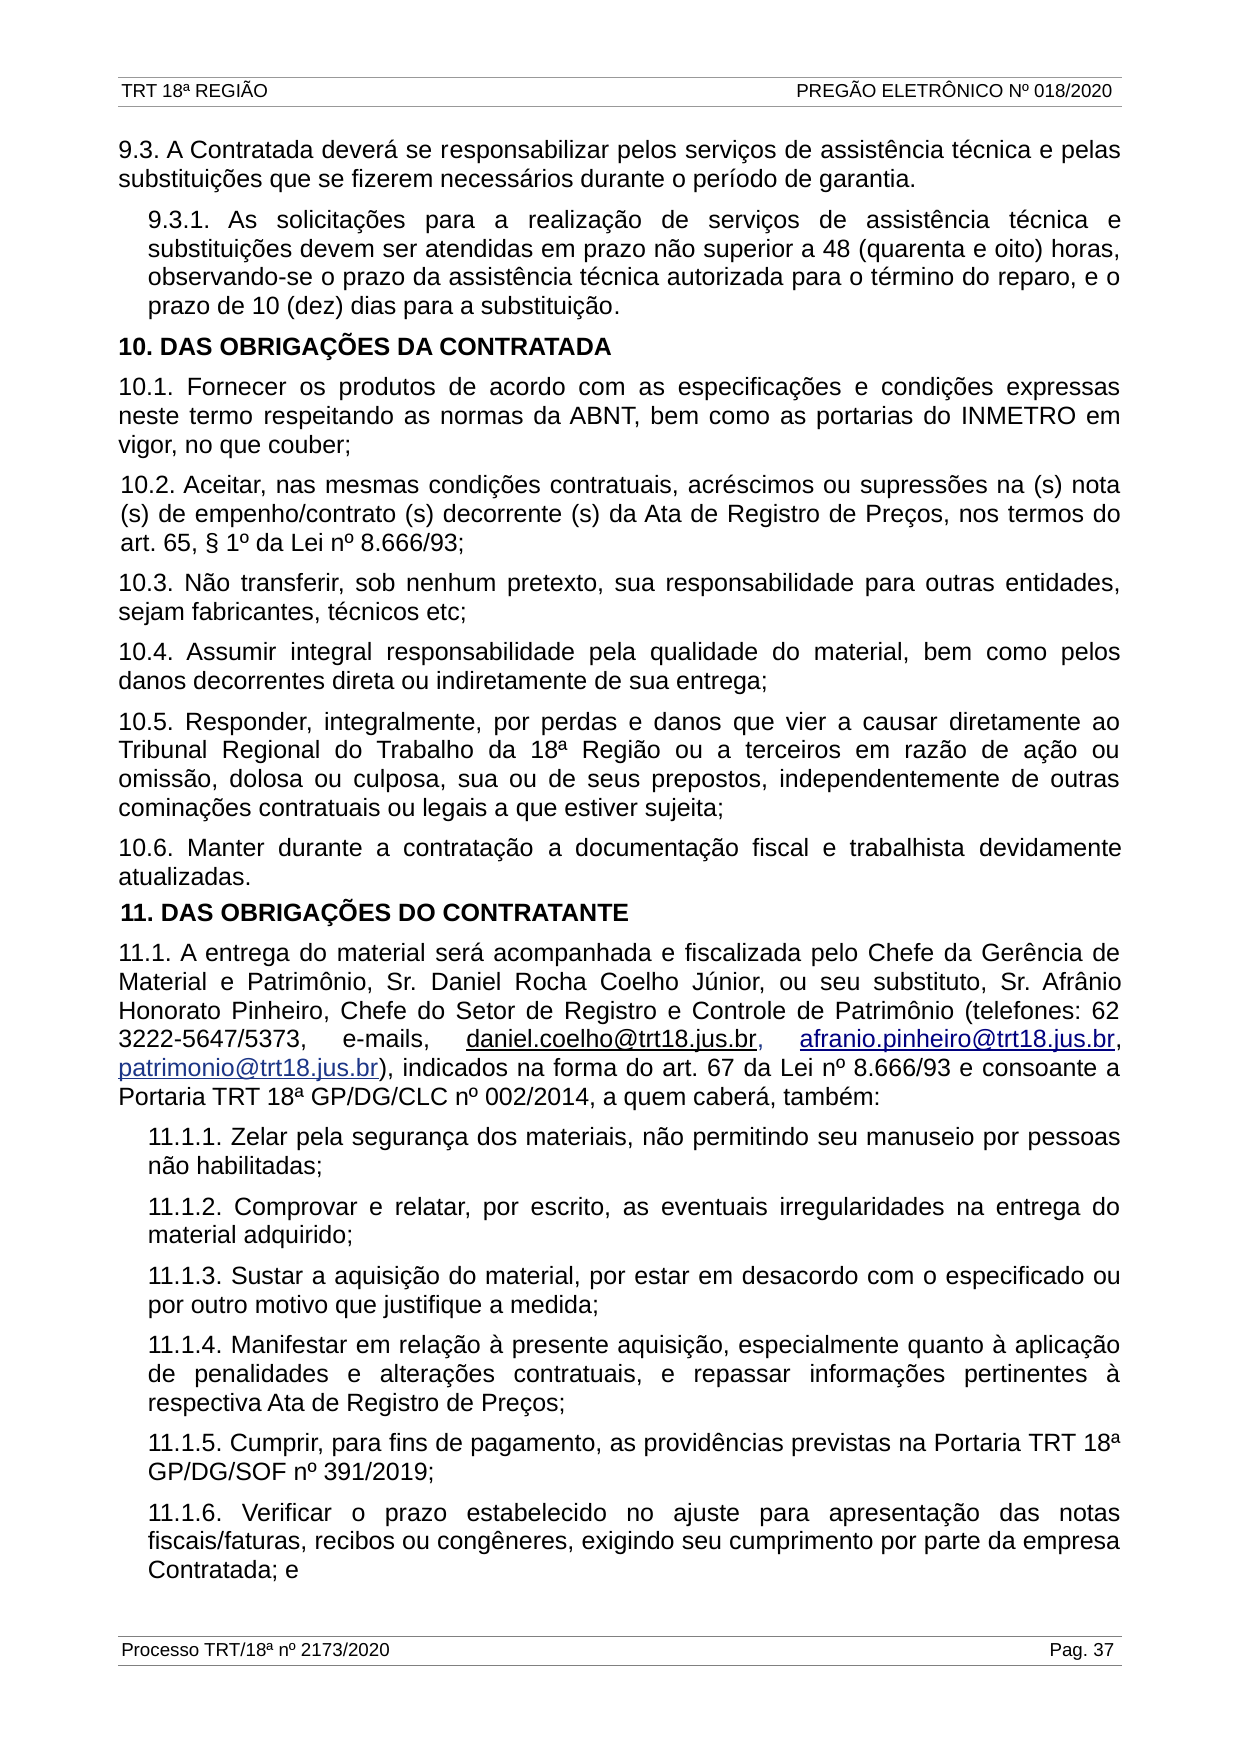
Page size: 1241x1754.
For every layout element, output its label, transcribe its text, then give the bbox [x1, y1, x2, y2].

text 10.4. Assumir integral responsabilidade pela qualidade do material, bem como pelos danos decorrentes direta ou indiretamente de sua entrega; [118, 637, 1122, 695]
text 10.3. Não transferir, sob nenhum pretexto, sua responsabilidade para outras entidades, sejam fabricantes, técnicos etc; [118, 568, 1122, 626]
text 10. DAS OBRIGAÇÕES DA CONTRATADA [118, 332, 1122, 360]
text 10.6. Manter durante a contratação a documentação fiscal e trabalhista devidamente atualizadas. [118, 833, 1122, 891]
text 9.3. A Contratada deverá se responsabilizar pelos serviços de assistência técnica e pelas substituições que se fizerem necessários durante o período de garantia. [118, 136, 1122, 193]
text 11. DAS OBRIGAÇÕES DO CONTRATANTE [120, 897, 1122, 926]
text 11.1.4. Manifestar em relação à presente aquisição, especialmente quanto à aplicação de penalidades e alterações contratuais, e repassar informações pertinentes à respectiva Ata de Registro de Preços; [148, 1330, 1122, 1416]
text 11.1.6. Verificar o prazo estabelecido no ajuste para apresentação das notas fiscais/faturas, recibos ou congêneres, exigindo seu cumprimento por parte da empresa Contratada; e [148, 1497, 1122, 1584]
text 11.1.3. Sustar a aquisição do material, por estar em desacordo com o especificado ou por outro motivo que justifique a medida; [148, 1261, 1122, 1318]
text 11.1.2. Comprovar e relatar, por escrito, as eventuais irregularidades na entrega do material adquirido; [148, 1192, 1122, 1249]
text 10.2. Aceitar, nas mesmas condições contratuais, acréscimos ou supressões na (s) nota (s) de empenho/contrato (s) decorrente (s) da Ata de Registro de Preços, nos termos do art. 65, § 1º da Lei nº 8.666/93; [120, 470, 1122, 556]
text 11.1.1. Zelar pela segurança dos materiais, não permitindo seu manuseio por pessoas não habilitadas; [148, 1122, 1122, 1180]
text 9.3.1. As solicitações para a realização de serviços de assistência técnica e substituições devem ser atendidas em prazo não superior a 48 (quarenta e oito) horas, observando-se o prazo da assistência técnica autorizada para o término do reparo, e o prazo de 10 (dez) dias para a substituição. [148, 205, 1122, 320]
text 11.1. A entrega do material será acompanhada e fiscalizada pelo Chefe da Gerência de Material e Patrimônio, Sr. Daniel Rocha Coelho Júnior, ou seu substituto, Sr. Afrânio Honorato Pinheiro, Chefe do Setor de Registro e Controle de Patrimônio (telefones: 62 3222-5647/5373, e-mails, daniel.coelho@trt18.jus.br, afranio.pinheiro@trt18.jus.br, patrimonio@trt18.jus.br), indicados na forma do art. 67 da Lei nº 8.666/93 e consoante a Portaria TRT 18ª GP/DG/CLC nº 002/2014, a quem caberá, também: [118, 938, 1122, 1111]
text 10.1. Fornecer os produtos de acordo com as especificações e condições expressas neste termo respeitando as normas da ABNT, bem como as portarias do INMETRO em vigor, no que couber; [118, 372, 1122, 458]
text 10.5. Responder, integralmente, por perdas e danos que vier a causar diretamente ao Tribunal Regional do Trabalho da 18ª Região ou a terceiros em razão de ação ou omissão, dolosa ou culposa, sua ou de seus prepostos, independentemente de outras cominações contratuais ou legais a que estiver sujeita; [118, 707, 1122, 822]
text 11.1.5. Cumprir, para fins de pagamento, as providências previstas na Portaria TRT 18ª GP/DG/SOF nº 391/2019; [148, 1428, 1122, 1486]
